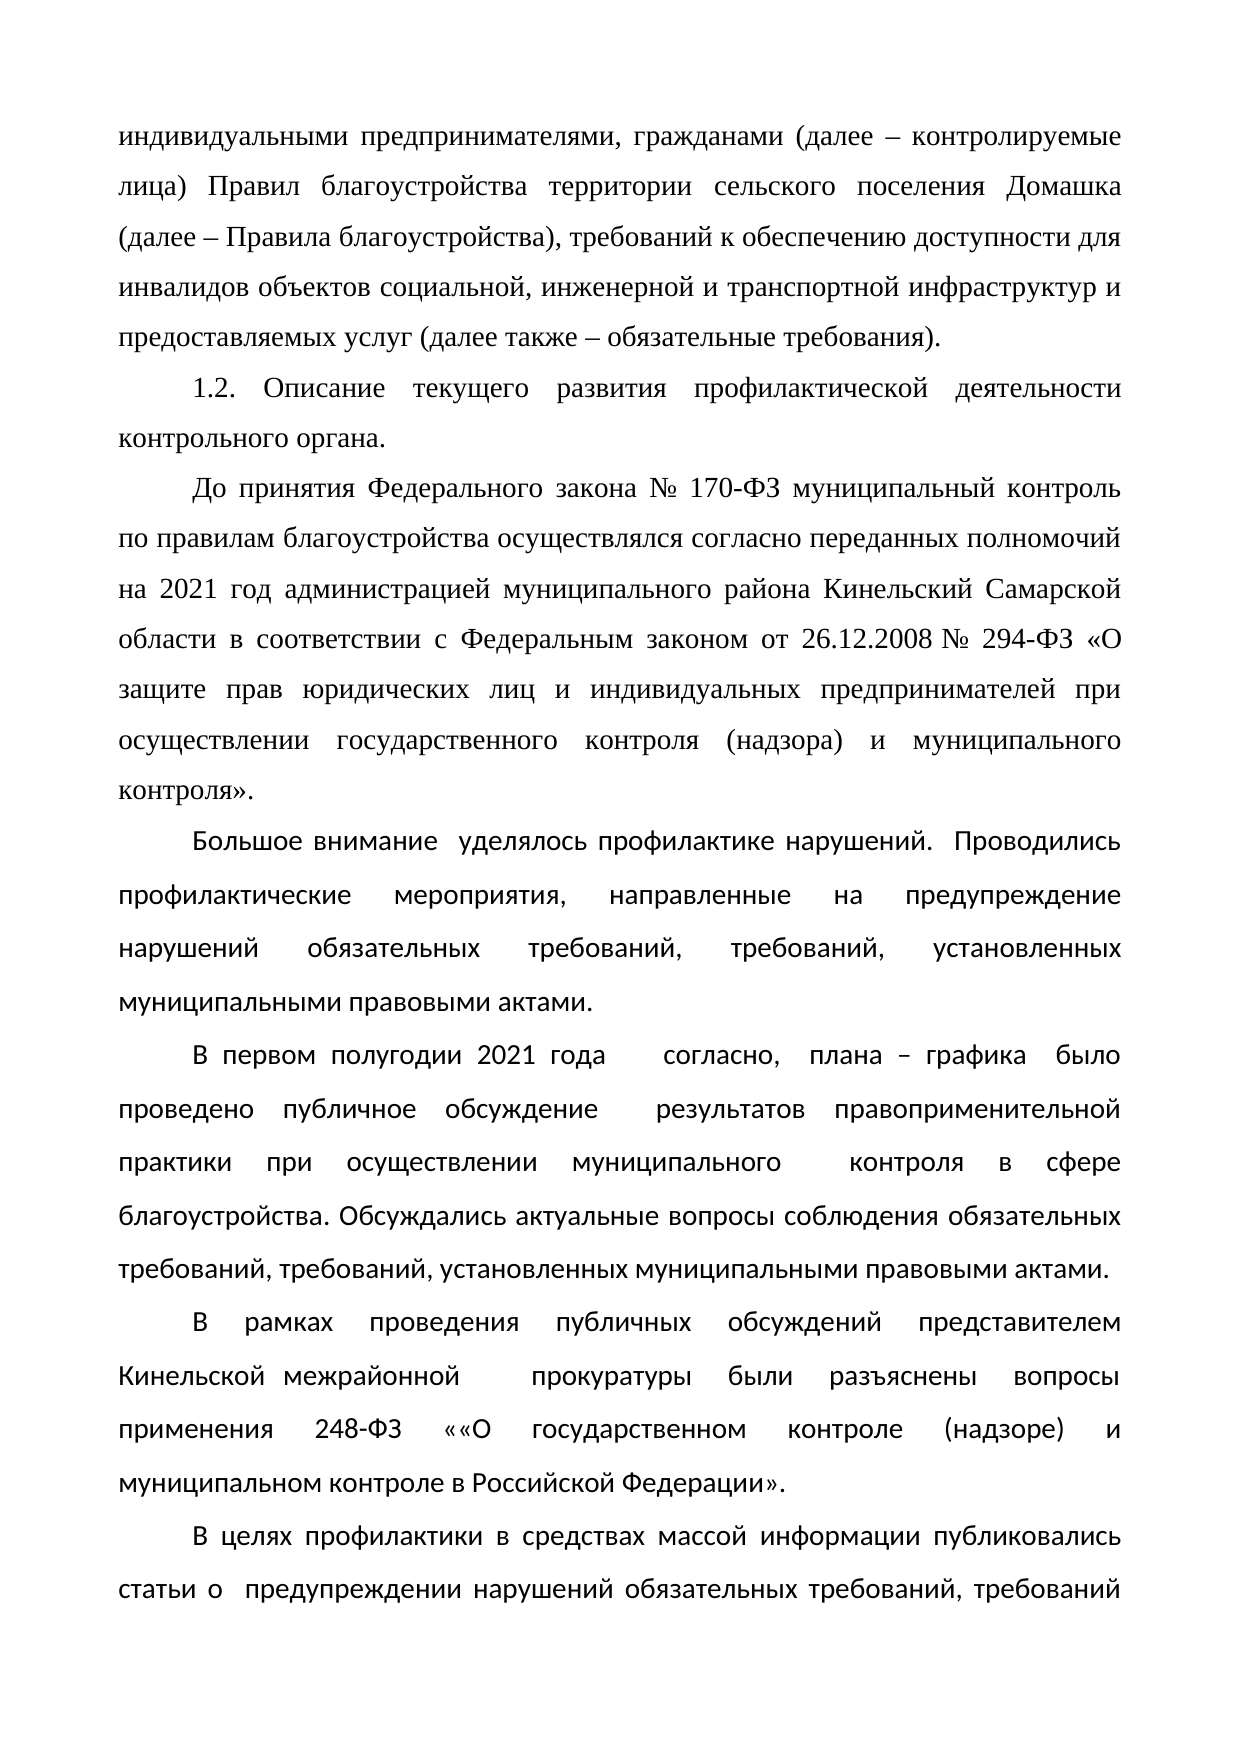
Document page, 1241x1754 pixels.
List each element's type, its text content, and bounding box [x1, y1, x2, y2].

text В целях профилактики в средствах массой информации публиковались статьи о предупреждении нарушений обязательных требований, требований [118, 1517, 1122, 1606]
text В рамках проведения публичных обсуждений представителем Кинельской межрайонной прокуратуры были разъяснены вопросы применения 248-ФЗ ««О государственном контроле (надзоре) и муниципальном контроле в Российской Федерации». [118, 1303, 1122, 1499]
text индивидуальными предпринимателями, гражданами (далее – контролируемые лица) Правил благоустройства территории сельского поселения Домашка (далее – Правила благоустройства), требований к обеспечению доступности для инвалидов объектов социальной, инженерной и транспортной инфраструктур и предоставляемых услуг (далее также – обязательные требования). [118, 118, 1122, 353]
text Большое внимание уделялось профилактике нарушений. Проводились профилактические мероприятия, направленные на предупреждение нарушений обязательных требований, требований, установленных муниципальными правовыми актами. [118, 822, 1122, 1018]
text До принятия Федерального закона № 170-ФЗ муниципальный контроль по правилам благоустройства осуществлялся согласно переданных полномочий на 2021 год администрацией муниципального района Кинельский Самарской области в соответствии с Федеральным законом от 26.12.2008 № 294-ФЗ «О защите прав юридических лиц и индивидуальных предпринимателей при осуществлении государственного контроля (надзора) и муниципального контроля». [118, 470, 1122, 806]
text В первом полугодии 2021 года согласно, плана – графика было проведено публичное обсуждение результатов правоприменительной практики при осуществлении муниципального контроля в сфере благоустройства. Обсуждались актуальные вопросы соблюдения обязательных требований, требований, установленных муниципальными правовыми актами. [118, 1036, 1122, 1286]
text 1.2. Описание текущего развития профилактической деятельности контрольного органа. [118, 370, 1122, 453]
